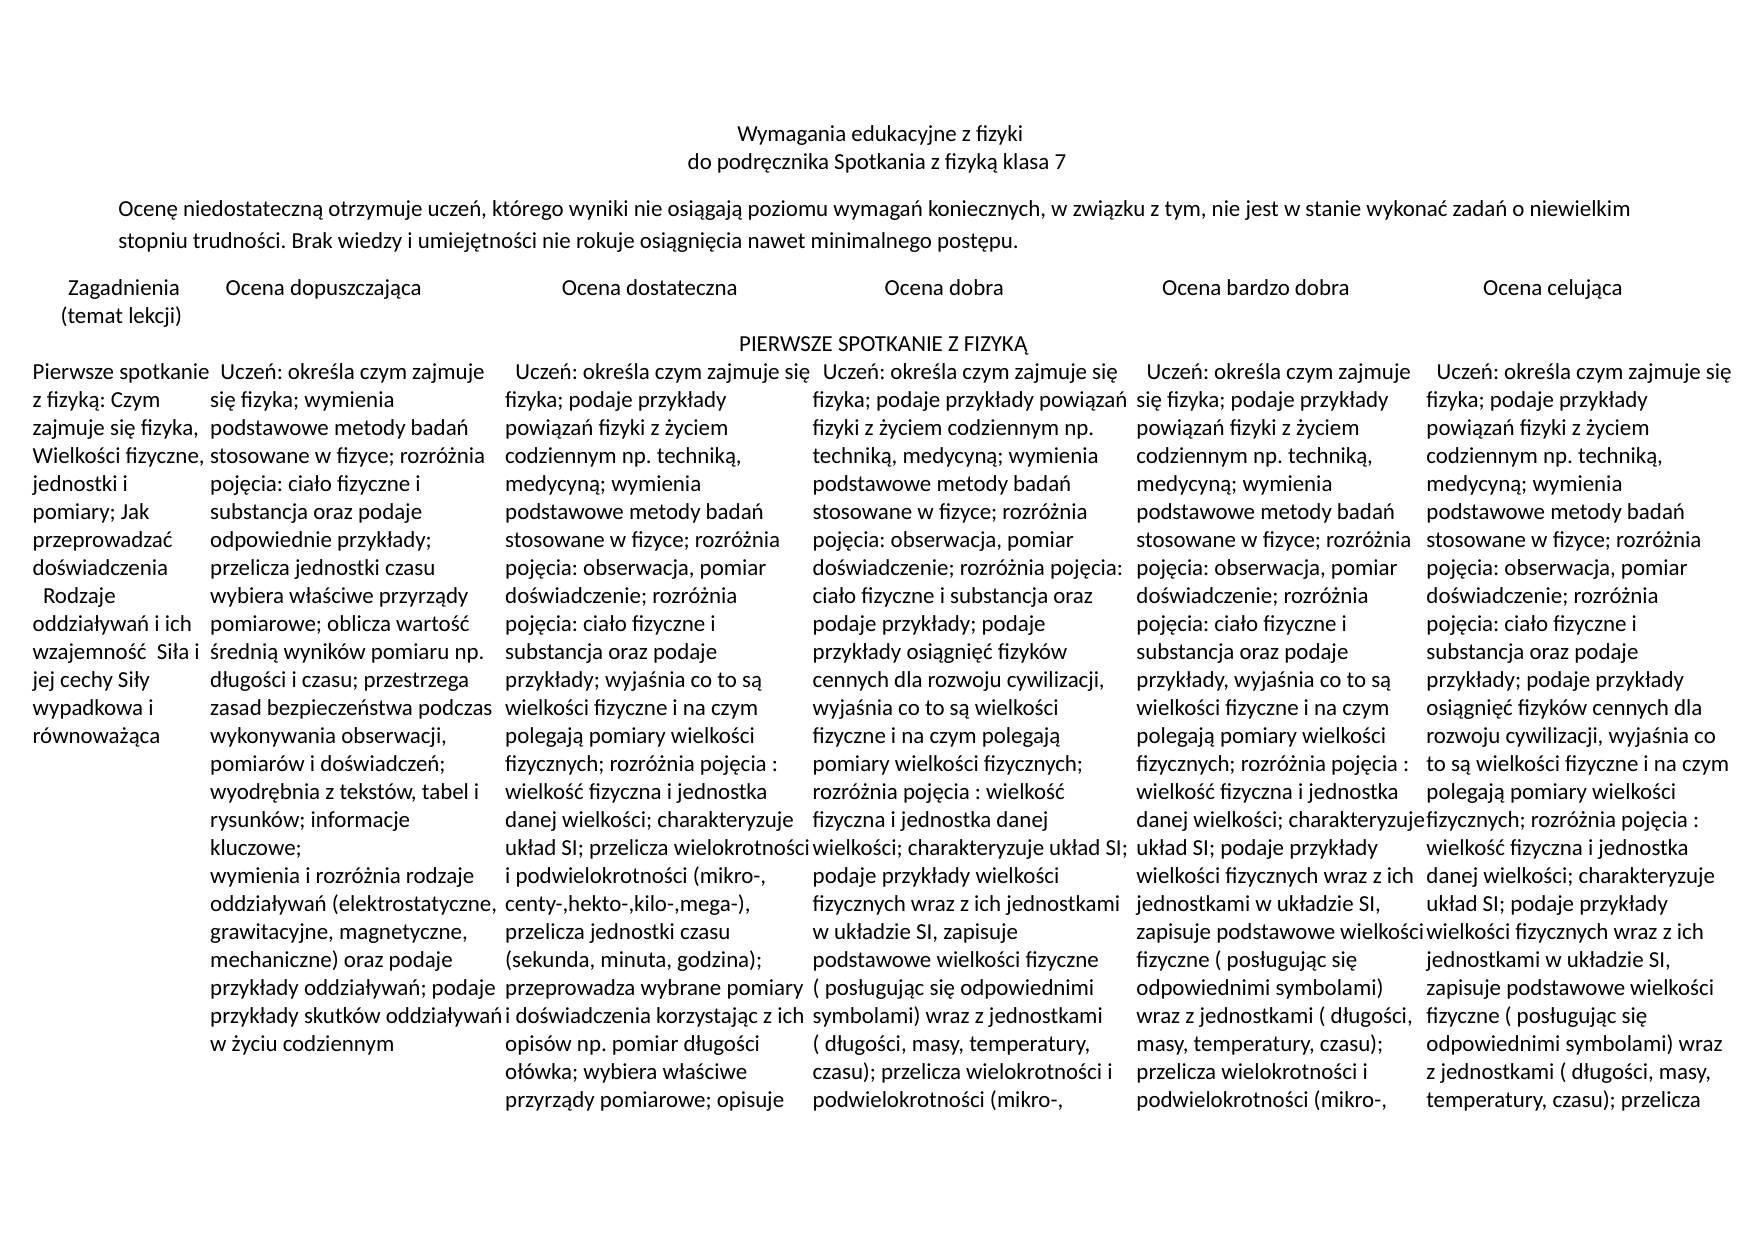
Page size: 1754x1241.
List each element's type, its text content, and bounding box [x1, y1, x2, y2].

table_header Ocena celująca [1426, 273, 1734, 329]
text Wymagania edukacyjne z fizyki [118, 118, 1636, 147]
table_header Ocena dobra [813, 273, 1136, 329]
table_header Ocena dopuszczająca [210, 273, 505, 329]
table_cell Uczeń: określa czym zajmuje się fizyka; podaje przykłady powiązań fizyki z życiem codziennym np. techniką, medycyną; wymienia podstawowe metody badań stosowane w fizyce; rozróżnia pojęcia: obserwacja, pomiar doświadczenie; rozróżnia pojęcia: ciało fizyczne i substancja oraz podaje przykłady, wyjaśnia co to są wielkości fizyczne i na czym polegają pomiary wielkości fizycznych; rozróżnia pojęcia : wielkość fizyczna i jednostka danej wielkości; charakteryzuje układ SI; podaje przykłady wielkości fizycznych wraz z ich jednostkami w układzie SI, zapisuje podstawowe wielkości fizyczne ( posługując się odpowiednimi symbolami) wraz z jednostkami ( długości, masy, temperatury, czasu); przelicza wielokrotności i podwielokrotności (mikro-, [1136, 357, 1426, 1113]
table_cell Uczeń: określa czym zajmuje się fizyka; wymienia podstawowe metody badań stosowane w fizyce; rozróżnia pojęcia: ciało fizyczne i substancja oraz podaje odpowiednie przykłady; przelicza jednostki czasu wybiera właściwe przyrządy pomiarowe; oblicza wartość średnią wyników pomiaru np. długości i czasu; przestrzega zasad bezpieczeństwa podczas wykonywania obserwacji, pomiarów i doświadczeń; wyodrębnia z tekstów, tabel i rysunków; informacje kluczowe; wymienia i rozróżnia rodzaje oddziaływań (elektrostatyczne, grawitacyjne, magnetyczne, mechaniczne) oraz podaje przykłady oddziaływań; podaje przykłady skutków oddziaływań w życiu codziennym [210, 357, 505, 1113]
table_header Ocena dostateczna [505, 273, 812, 329]
table_cell Uczeń: określa czym zajmuje się fizyka; podaje przykłady powiązań fizyki z życiem codziennym np. techniką, medycyną; wymienia podstawowe metody badań stosowane w fizyce; rozróżnia pojęcia: obserwacja, pomiar doświadczenie; rozróżnia pojęcia: ciało fizyczne i substancja oraz podaje przykłady; wyjaśnia co to są wielkości fizyczne i na czym polegają pomiary wielkości fizycznych; rozróżnia pojęcia : wielkość fizyczna i jednostka danej wielkości; charakteryzuje układ SI; przelicza wielokrotności i podwielokrotności (mikro-, centy-,hekto-,kilo-,mega-), przelicza jednostki czasu (sekunda, minuta, godzina); przeprowadza wybrane pomiary i doświadczenia korzystając z ich opisów np. pomiar długości ołówka; wybiera właściwe przyrządy pomiarowe; opisuje [505, 357, 812, 1113]
table_header Zagadnienia (temat lekcji) [33, 273, 210, 329]
table_cell Uczeń: określa czym zajmuje się fizyka; podaje przykłady powiązań fizyki z życiem codziennym np. techniką, medycyną; wymienia podstawowe metody badań stosowane w fizyce; rozróżnia pojęcia: obserwacja, pomiar doświadczenie; rozróżnia pojęcia: ciało fizyczne i substancja oraz podaje przykłady; podaje przykłady osiągnięć fizyków cennych dla rozwoju cywilizacji, wyjaśnia co to są wielkości fizyczne i na czym polegają pomiary wielkości fizycznych; rozróżnia pojęcia : wielkość fizyczna i jednostka danej wielkości; charakteryzuje układ SI; podaje przykłady wielkości fizycznych wraz z ich jednostkami w układzie SI, zapisuje podstawowe wielkości fizyczne ( posługując się odpowiednimi symbolami) wraz z jednostkami ( długości, masy, temperatury, czasu); przelicza [1426, 357, 1734, 1113]
table_cell Uczeń: określa czym zajmuje się fizyka; podaje przykłady powiązań fizyki z życiem codziennym np. techniką, medycyną; wymienia podstawowe metody badań stosowane w fizyce; rozróżnia pojęcia: obserwacja, pomiar doświadczenie; rozróżnia pojęcia: ciało fizyczne i substancja oraz podaje przykłady; podaje przykłady osiągnięć fizyków cennych dla rozwoju cywilizacji, wyjaśnia co to są wielkości fizyczne i na czym polegają pomiary wielkości fizycznych; rozróżnia pojęcia : wielkość fizyczna i jednostka danej wielkości; charakteryzuje układ SI; podaje przykłady wielkości fizycznych wraz z ich jednostkami w układzie SI, zapisuje podstawowe wielkości fizyczne ( posługując się odpowiednimi symbolami) wraz z jednostkami ( długości, masy, temperatury, czasu); przelicza wielokrotności i podwielokrotności (mikro-, [813, 357, 1136, 1113]
table_header Ocena bardzo dobra [1136, 273, 1426, 329]
text Ocenę niedostateczną otrzymuje uczeń, którego wyniki nie osiągają poziomu wymagań koniecznych, w związku z tym, nie jest w stanie wykonać zadań o niewielkim stopniu trudności. Brak wiedzy i umiejętności nie rokuje osiągnięcia nawet minimalnego postępu. [118, 194, 1636, 254]
text do podręcznika Spotkania z fizyką klasa 7 [118, 147, 1636, 175]
table_cell PIERWSZE SPOTKANIE Z FIZYKĄ [33, 329, 1734, 357]
table_cell Pierwsze spotkanie z fizyką: Czym zajmuje się fizyka, Wielkości fizyczne, jednostki i pomiary; Jak przeprowadzać doświadczenia Rodzaje oddziaływań i ich wzajemność Siła i jej cechy Siły wypadkowa i równoważąca [33, 357, 210, 1113]
